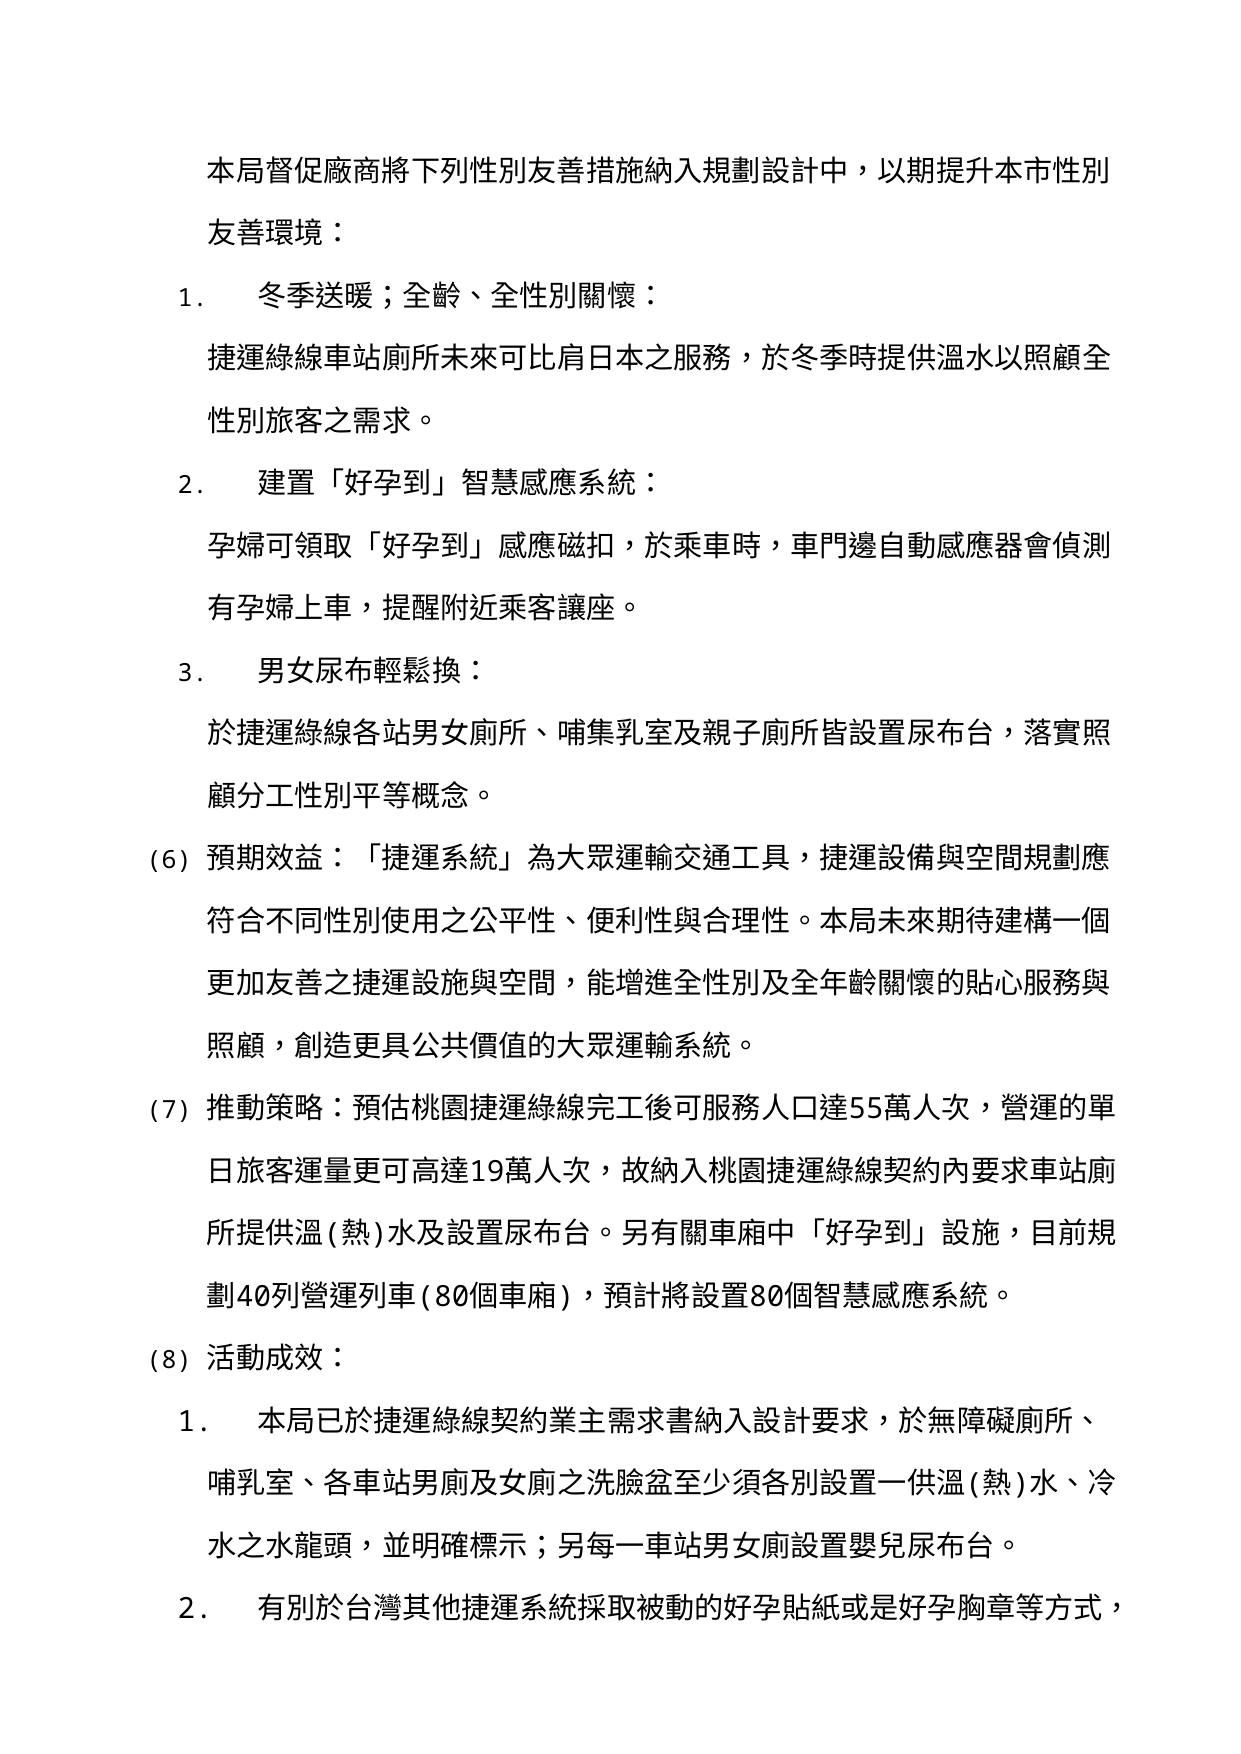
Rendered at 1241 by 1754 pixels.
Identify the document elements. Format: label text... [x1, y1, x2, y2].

list 冬季送暖；全齡、全性別關懷： 捷運綠線車站廁所未來可比肩日本之服務，於冬季時提供溫水以照顧全性別旅客之需求。 [177, 252, 1122, 439]
list 本局已於捷運綠線契約業主需求書納入設計要求，於無障礙廁所、哺乳室、各車站男廁及女廁之洗臉盆至少須各別設置一供溫(熱)水、冷水之水龍頭，並明確標示；另每一車站男女廁設置嬰兒尿布台。 [177, 1377, 1122, 1564]
list 推動策略：預估桃園捷運綠線完工後可服務人口達55萬人次，營運的單日旅客運量更可高達19萬人次，故納入桃園捷運綠線契約內要求車站廁所提供溫(熱)水及設置尿布台。另有關車廂中「好孕到」設施，目前規劃40列營運列車(80個車廂)，預計將設置80個智慧感應系統。 [146, 1064, 1122, 1314]
list 預期效益：「捷運系統」為大眾運輸交通工具，捷運設備與空間規劃應符合不同性別使用之公平性、便利性與合理性。本局未來期待建構一個更加友善之捷運設施與空間，能增進全性別及全年齡關懷的貼心服務與照顧，創造更具公共價值的大眾運輸系統。 [146, 814, 1122, 1064]
list 建置「好孕到」智慧感應系統： 孕婦可領取「好孕到」感應磁扣，於乘車時，車門邊自動感應器會偵測有孕婦上車，提醒附近乘客讓座。 [177, 439, 1122, 627]
text 本局督促廠商將下列性別友善措施納入規劃設計中，以期提升本市性別友善環境： [207, 127, 1122, 252]
list 有別於台灣其他捷運系統採取被動的好孕貼紙或是好孕胸章等方式，「好孕到」是國內捷運系統首次使用的客製化措施，藉由藍芽自動感應的方式主動提醒佔據優先座位的乘客要讓座給附近持有「好孕到」感應磁扣的孕婦。 [177, 1564, 1122, 1627]
list 活動成效： [146, 1314, 1122, 1377]
list 男女尿布輕鬆換： 於捷運綠線各站男女廁所、哺集乳室及親子廁所皆設置尿布台，落實照顧分工性別平等概念。 [177, 627, 1122, 814]
